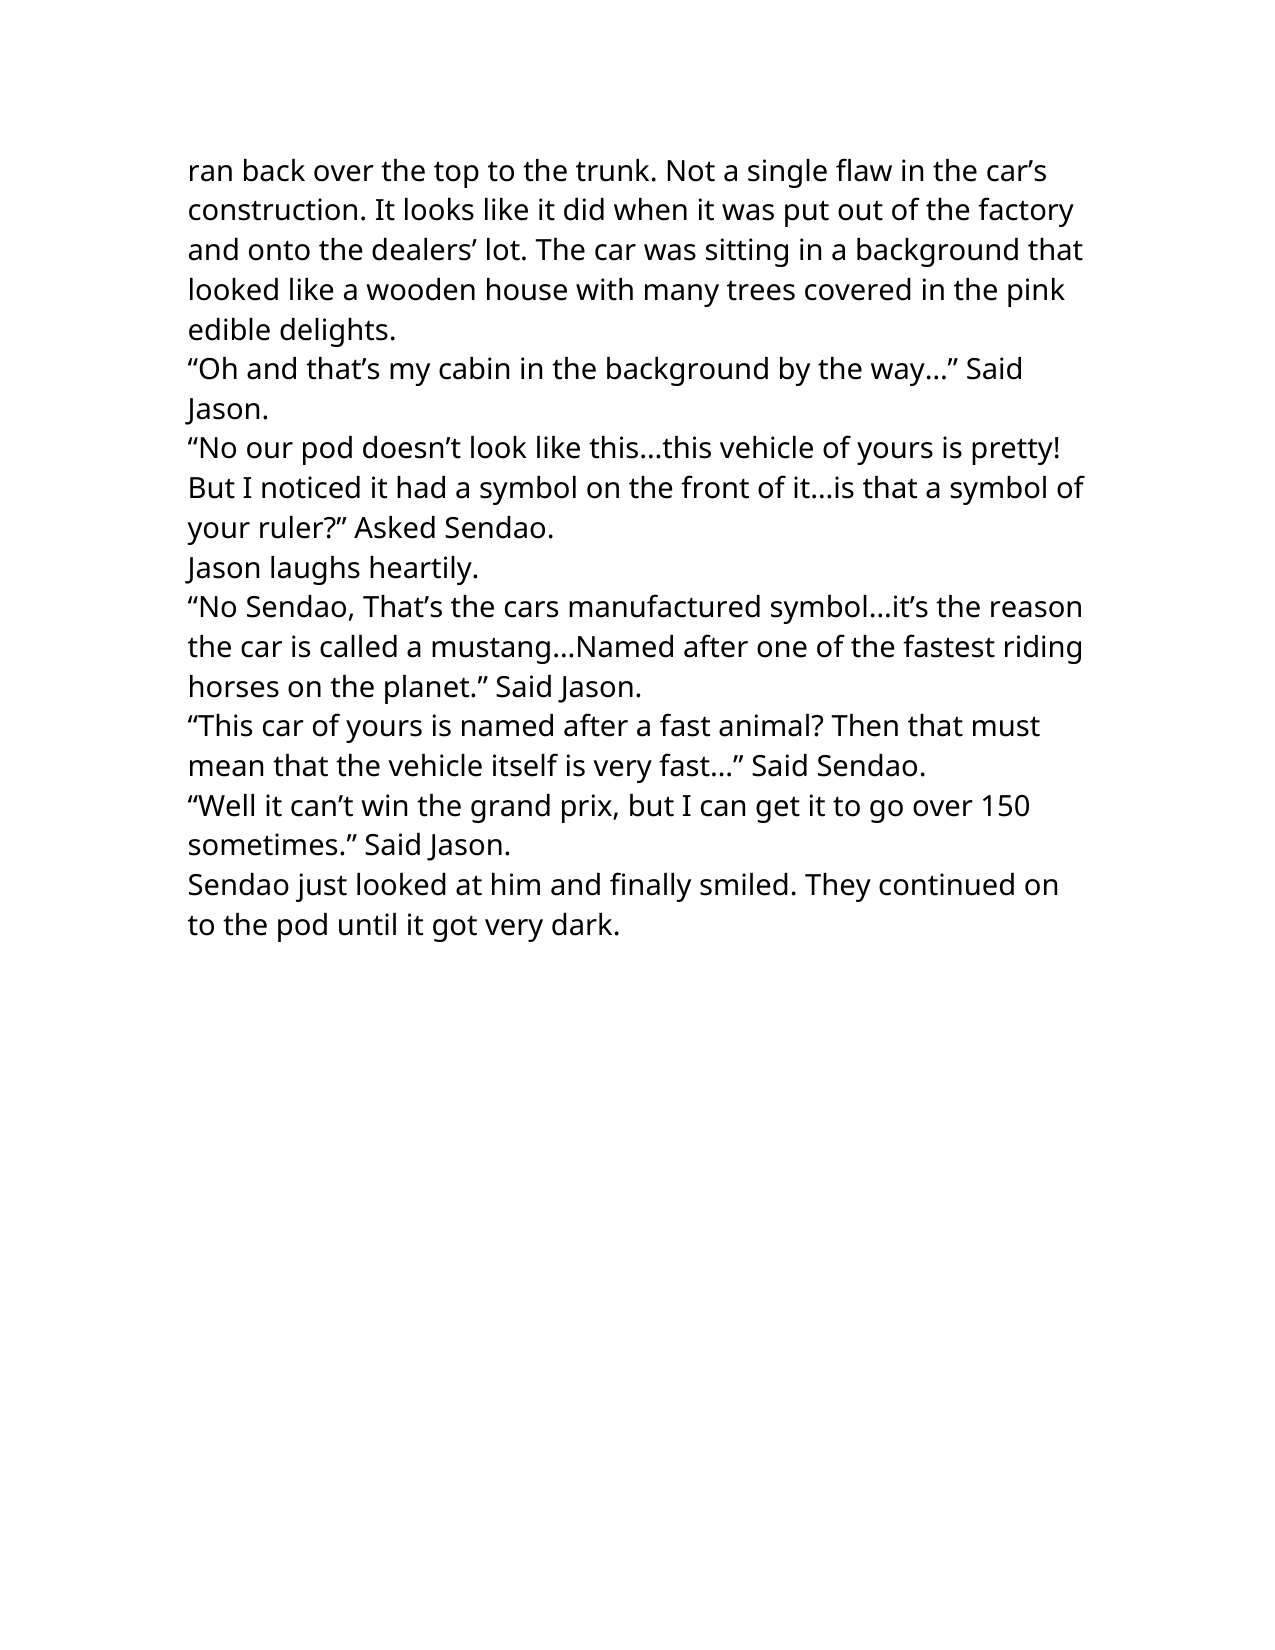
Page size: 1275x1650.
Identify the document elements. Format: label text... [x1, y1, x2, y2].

text “This car of yours is named after a fast animal? Then that must mean that the vehicle itself is very fast…” Said Sendao. [187, 706, 1087, 785]
text Sendao just looked at him and finally smiled. They continued on to the pod until it got very dark. [187, 864, 1087, 944]
text “Oh and that’s my cabin in the background by the way…” Said Jason. [187, 348, 1087, 428]
text Jason laughs heartily. [187, 547, 1087, 587]
text “No our pod doesn’t look like this…this vehicle of yours is pretty! But I noticed it had a symbol on the front of it…is that a symbol of your ruler?” Asked Sendao. [187, 428, 1087, 547]
text ran back over the top to the trunk. Not a single flaw in the car’s construction. It looks like it did when it was put out of the factory and onto the dealers’ lot. The car was sitting in a background that looked like a wooden house with many trees covered in the pink edible delights. [187, 150, 1087, 348]
text “No Sendao, That’s the cars manufactured symbol…it’s the reason the car is called a mustang…Named after one of the fastest riding horses on the planet.” Said Jason. [187, 587, 1087, 706]
text “Well it can’t win the grand prix, but I can get it to go over 150 sometimes.” Said Jason. [187, 785, 1087, 864]
